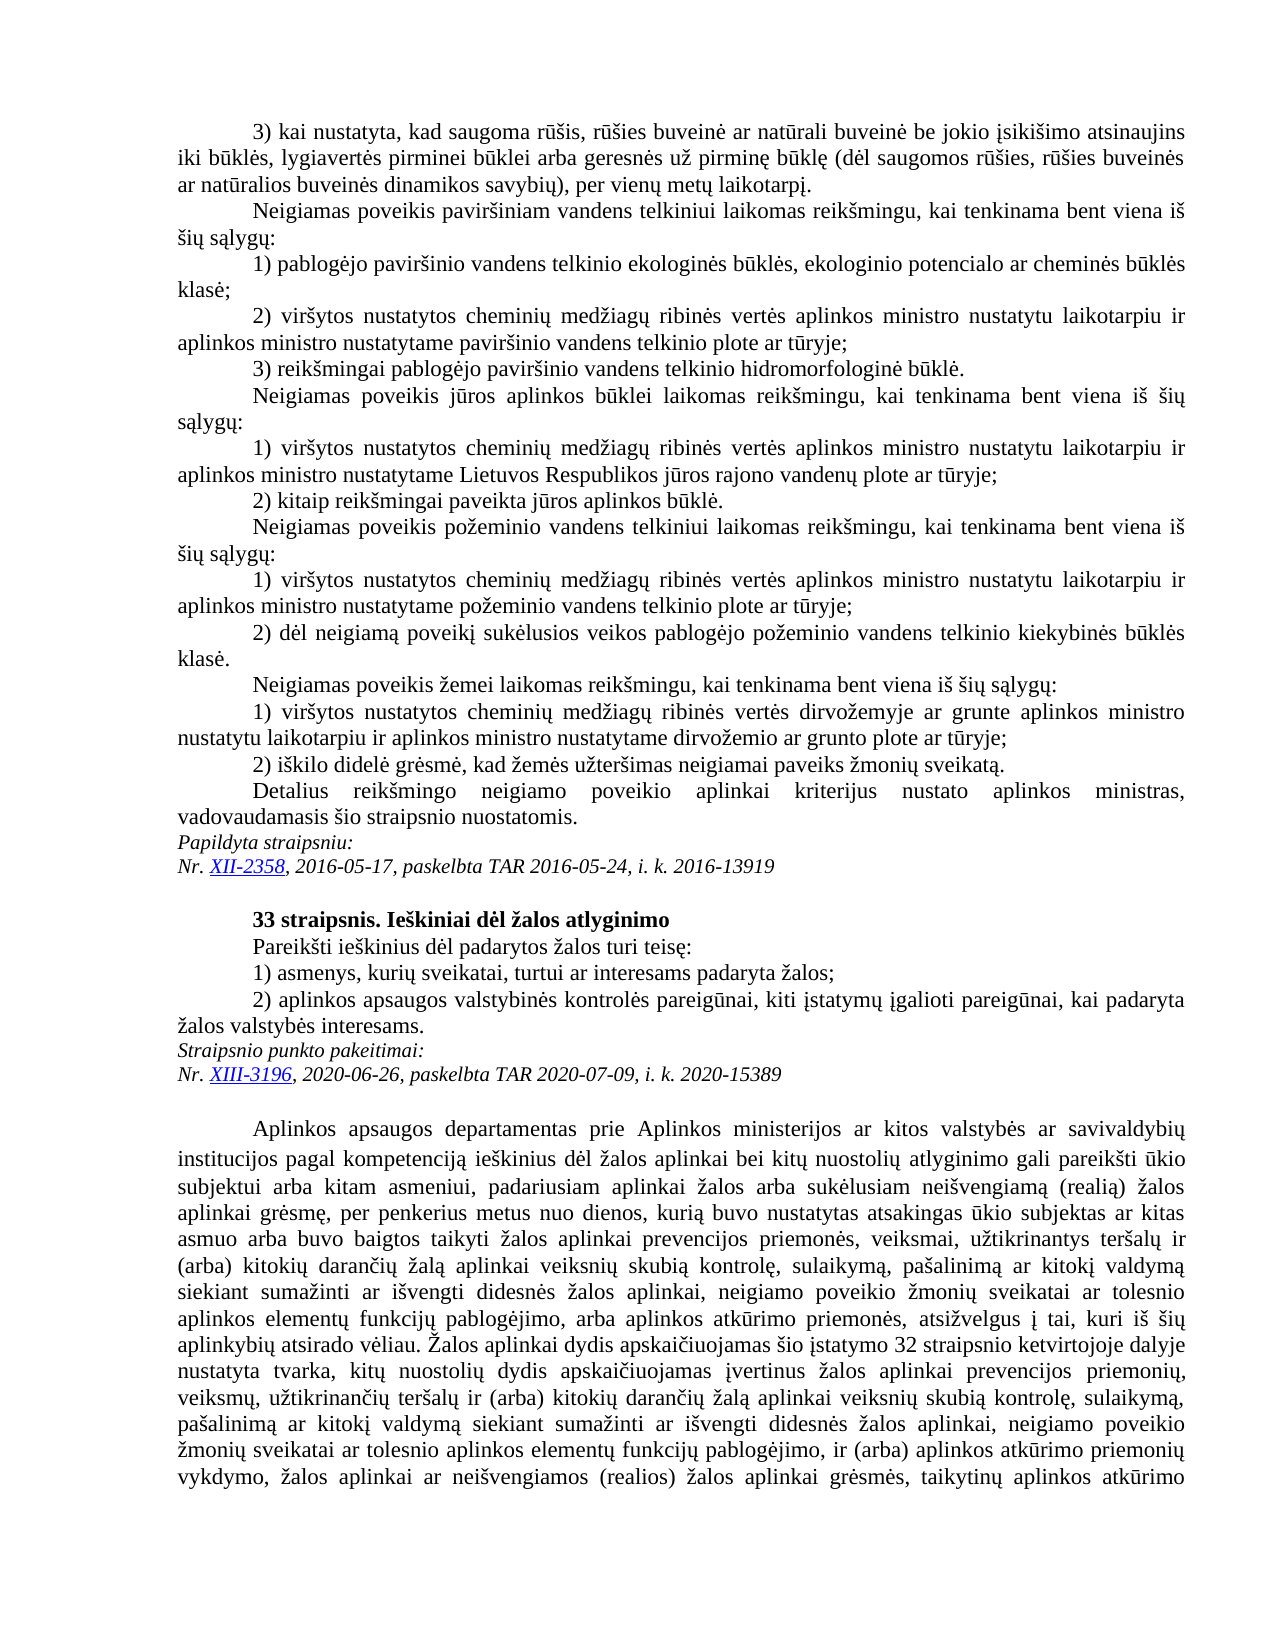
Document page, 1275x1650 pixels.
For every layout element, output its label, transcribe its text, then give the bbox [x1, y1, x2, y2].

text 3) kai nustatyta, kad saugoma rūšis, rūšies buveinė ar natūrali buveinė be jokio įsikišimo atsinaujins iki būklės, lygiavertės pirminei būklei arba geresnės už pirminę būklę (dėl saugomos rūšies, rūšies buveinės ar natūralios buveinės dinamikos savybių), per vienų metų laikotarpį. [177, 118, 1186, 197]
text 33 straipsnis. Ieškiniai dėl žalos atlyginimo [177, 907, 1186, 933]
text 2) aplinkos apsaugos valstybinės kontrolės pareigūnai, kiti įstatymų įgalioti pareigūnai, kai padaryta žalos valstybės interesams. [177, 986, 1186, 1038]
text 2) iškilo didelė grėsmė, kad žemės užteršimas neigiamai paveiks žmonių sveikatą. [177, 751, 1186, 777]
text Detalius reikšmingo neigiamo poveikio aplinkai kriterijus nustato aplinkos ministras, vadovaudamasis šio straipsnio nuostatomis. [177, 777, 1186, 830]
text 1) viršytos nustatytos cheminių medžiagų ribinės vertės aplinkos ministro nustatytu laikotarpiu ir aplinkos ministro nustatytame Lietuvos Respublikos jūros rajono vandenų plote ar tūryje; [177, 434, 1186, 487]
text Neigiamas poveikis jūros aplinkos būklei laikomas reikšmingu, kai tenkinama bent viena iš šių sąlygų: [177, 382, 1186, 434]
text Neigiamas poveikis paviršiniam vandens telkiniui laikomas reikšmingu, kai tenkinama bent viena iš šių sąlygų: [177, 197, 1186, 250]
text 1) pablogėjo paviršinio vandens telkinio ekologinės būklės, ekologinio potencialo ar cheminės būklės klasė; [177, 250, 1186, 303]
text Neigiamas poveikis žemei laikomas reikšmingu, kai tenkinama bent viena iš šių sąlygų: [177, 672, 1186, 698]
text Neigiamas poveikis požeminio vandens telkiniui laikomas reikšmingu, kai tenkinama bent viena iš šių sąlygų: [177, 513, 1186, 566]
text Papildyta straipsniu: [177, 830, 1186, 854]
text 2) kitaip reikšmingai paveikta jūros aplinkos būklė. [177, 487, 1186, 513]
text 2) dėl neigiamą poveikį sukėlusios veikos pablogėjo požeminio vandens telkinio kiekybinės būklės klasė. [177, 619, 1186, 672]
text Pareikšti ieškinius dėl padarytos žalos turi teisę: [177, 933, 1186, 959]
text 1) viršytos nustatytos cheminių medžiagų ribinės vertės dirvožemyje ar grunte aplinkos ministro nustatytu laikotarpiu ir aplinkos ministro nustatytame dirvožemio ar grunto plote ar tūryje; [177, 698, 1186, 751]
text 1) asmenys, kurių sveikatai, turtui ar interesams padaryta žalos; [177, 959, 1186, 986]
text Nr. XIII-3196, 2020-06-26, paskelbta TAR 2020-07-09, i. k. 2020-15389 [177, 1062, 1186, 1086]
text 3) reikšmingai pablogėjo paviršinio vandens telkinio hidromorfologinė būklė. [177, 355, 1186, 382]
text Nr. XII-2358, 2016-05-17, paskelbta TAR 2016-05-24, i. k. 2016-13919 [177, 854, 1186, 878]
text Straipsnio punkto pakeitimai: [177, 1038, 1186, 1062]
text 2) viršytos nustatytos cheminių medžiagų ribinės vertės aplinkos ministro nustatytu laikotarpiu ir aplinkos ministro nustatytame paviršinio vandens telkinio plote ar tūryje; [177, 303, 1186, 355]
text Aplinkos apsaugos departamentas prie Aplinkos ministerijos ar kitos valstybės ar savivaldybių institucijos pagal kompetenciją ieškinius dėl žalos aplinkai bei kitų nuostolių atlyginimo gali pareikšti ūkio subjektui arba kitam asmeniui, padariusiam aplinkai žalos arba sukėlusiam neišvengiamą (realią) žalos aplinkai grėsmę, per penkerius metus nuo dienos, kurią buvo nustatytas atsakingas ūkio subjektas ar kitas asmuo arba buvo baigtos taikyti žalos aplinkai prevencijos priemonės, veiksmai, užtikrinantys teršalų ir (arba) kitokių darančių žalą aplinkai veiksnių skubią kontrolę, sulaikymą, pašalinimą ar kitokį valdymą siekiant sumažinti ar išvengti didesnės žalos aplinkai, neigiamo poveikio žmonių sveikatai ar tolesnio aplinkos elementų funkcijų pablogėjimo, arba aplinkos atkūrimo priemonės, atsižvelgus į tai, kuri iš šių aplinkybių atsirado vėliau. Žalos aplinkai dydis apskaičiuojamas šio įstatymo 32 straipsnio ketvirtojoje dalyje nustatyta tvarka, kitų nuostolių dydis apskaičiuojamas įvertinus žalos aplinkai prevencijos priemonių, veiksmų, užtikrinančių teršalų ir (arba) kitokių darančių žalą aplinkai veiksnių skubią kontrolę, sulaikymą, pašalinimą ar kitokį valdymą siekiant sumažinti ar išvengti didesnės žalos aplinkai, neigiamo poveikio žmonių sveikatai ar tolesnio aplinkos elementų funkcijų pablogėjimo, ir (arba) aplinkos atkūrimo priemonių vykdymo, žalos aplinkai ar neišvengiamos (realios) žalos aplinkai grėsmės, taikytinų aplinkos atkūrimo [177, 1115, 1186, 1489]
text 1) viršytos nustatytos cheminių medžiagų ribinės vertės aplinkos ministro nustatytu laikotarpiu ir aplinkos ministro nustatytame požeminio vandens telkinio plote ar tūryje; [177, 566, 1186, 619]
